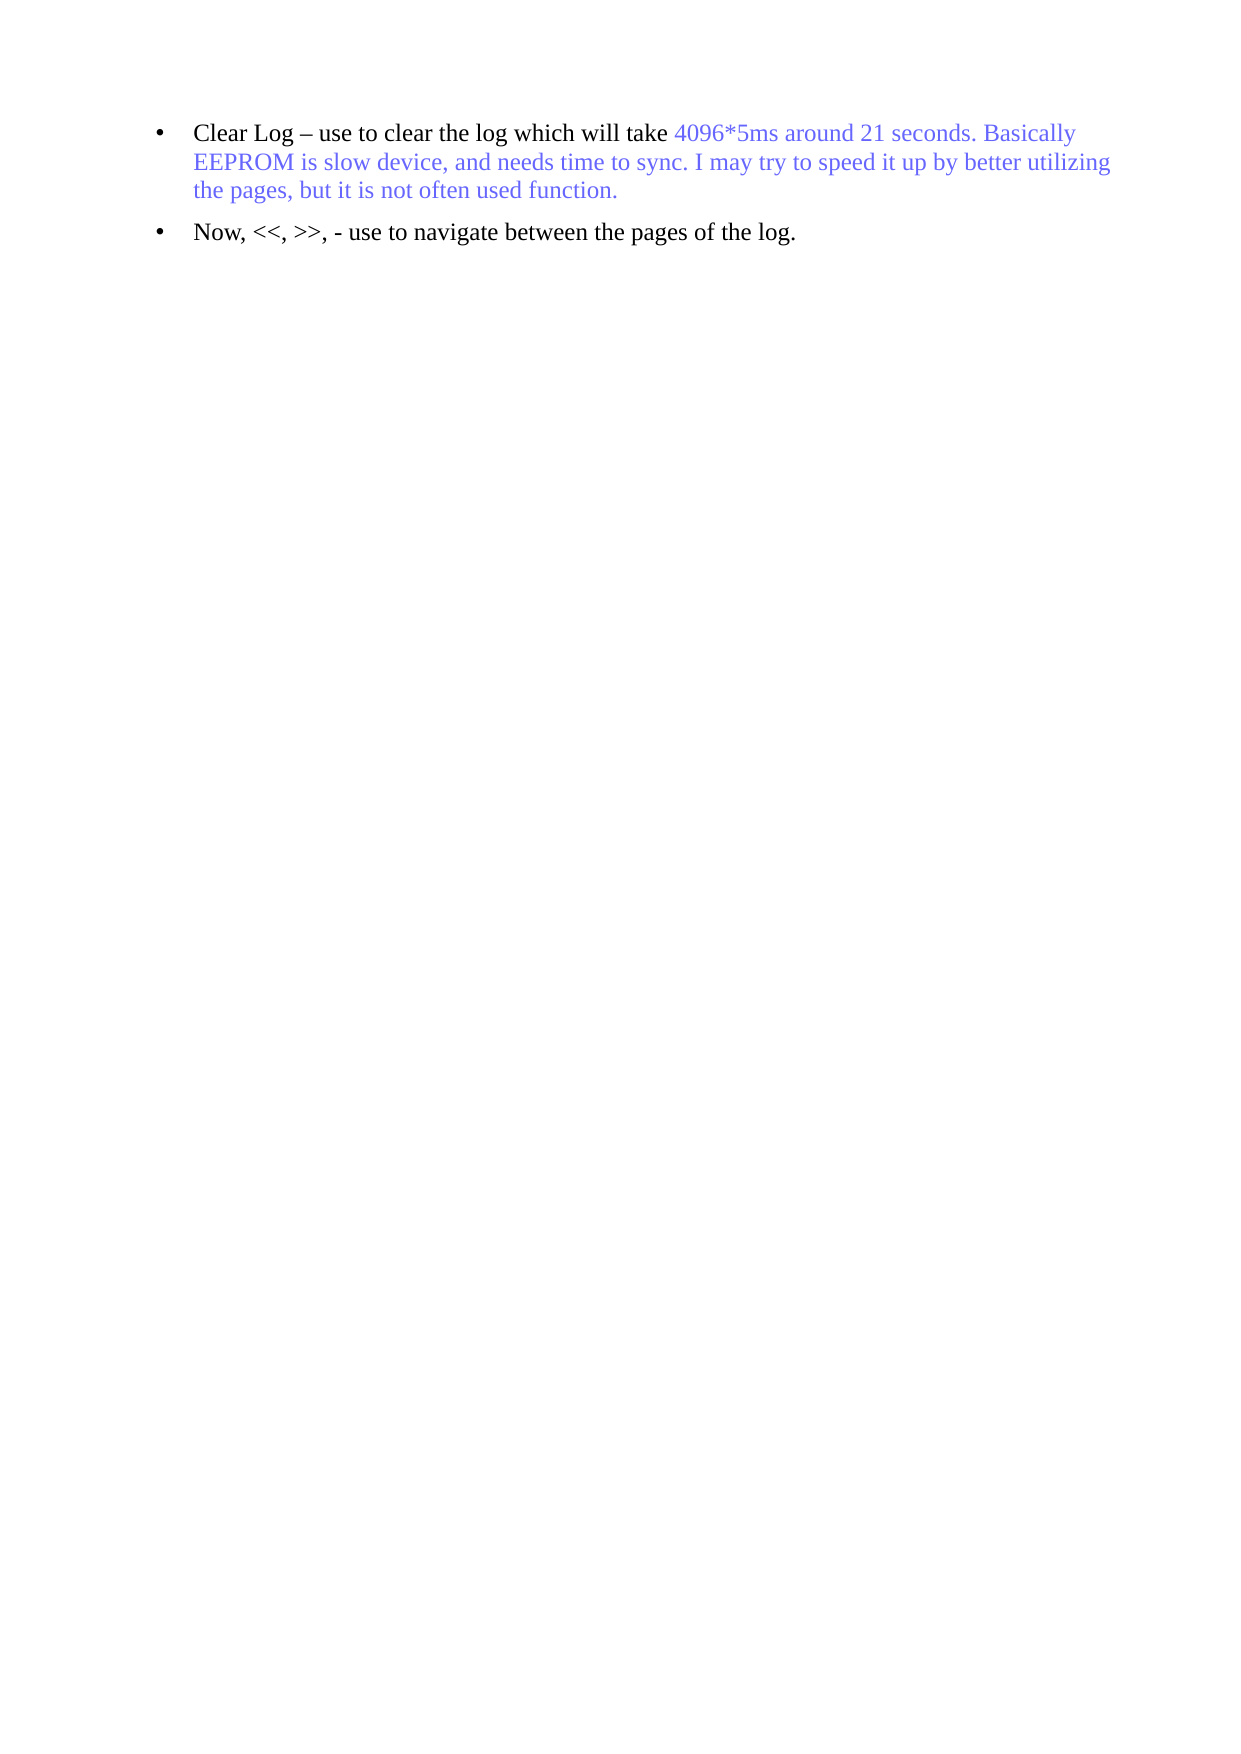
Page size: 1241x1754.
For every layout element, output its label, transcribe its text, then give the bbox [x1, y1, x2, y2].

list Clear Log – use to clear the log which will take 4096*5ms around 21 seconds. Basically EEPROM is slow device, and needs time to sync. I may try to speed it up by better utilizing the pages, but it is not often used function. [156, 118, 1122, 204]
list Now, <<, >>, - use to navigate between the pages of the log. [156, 217, 1122, 246]
